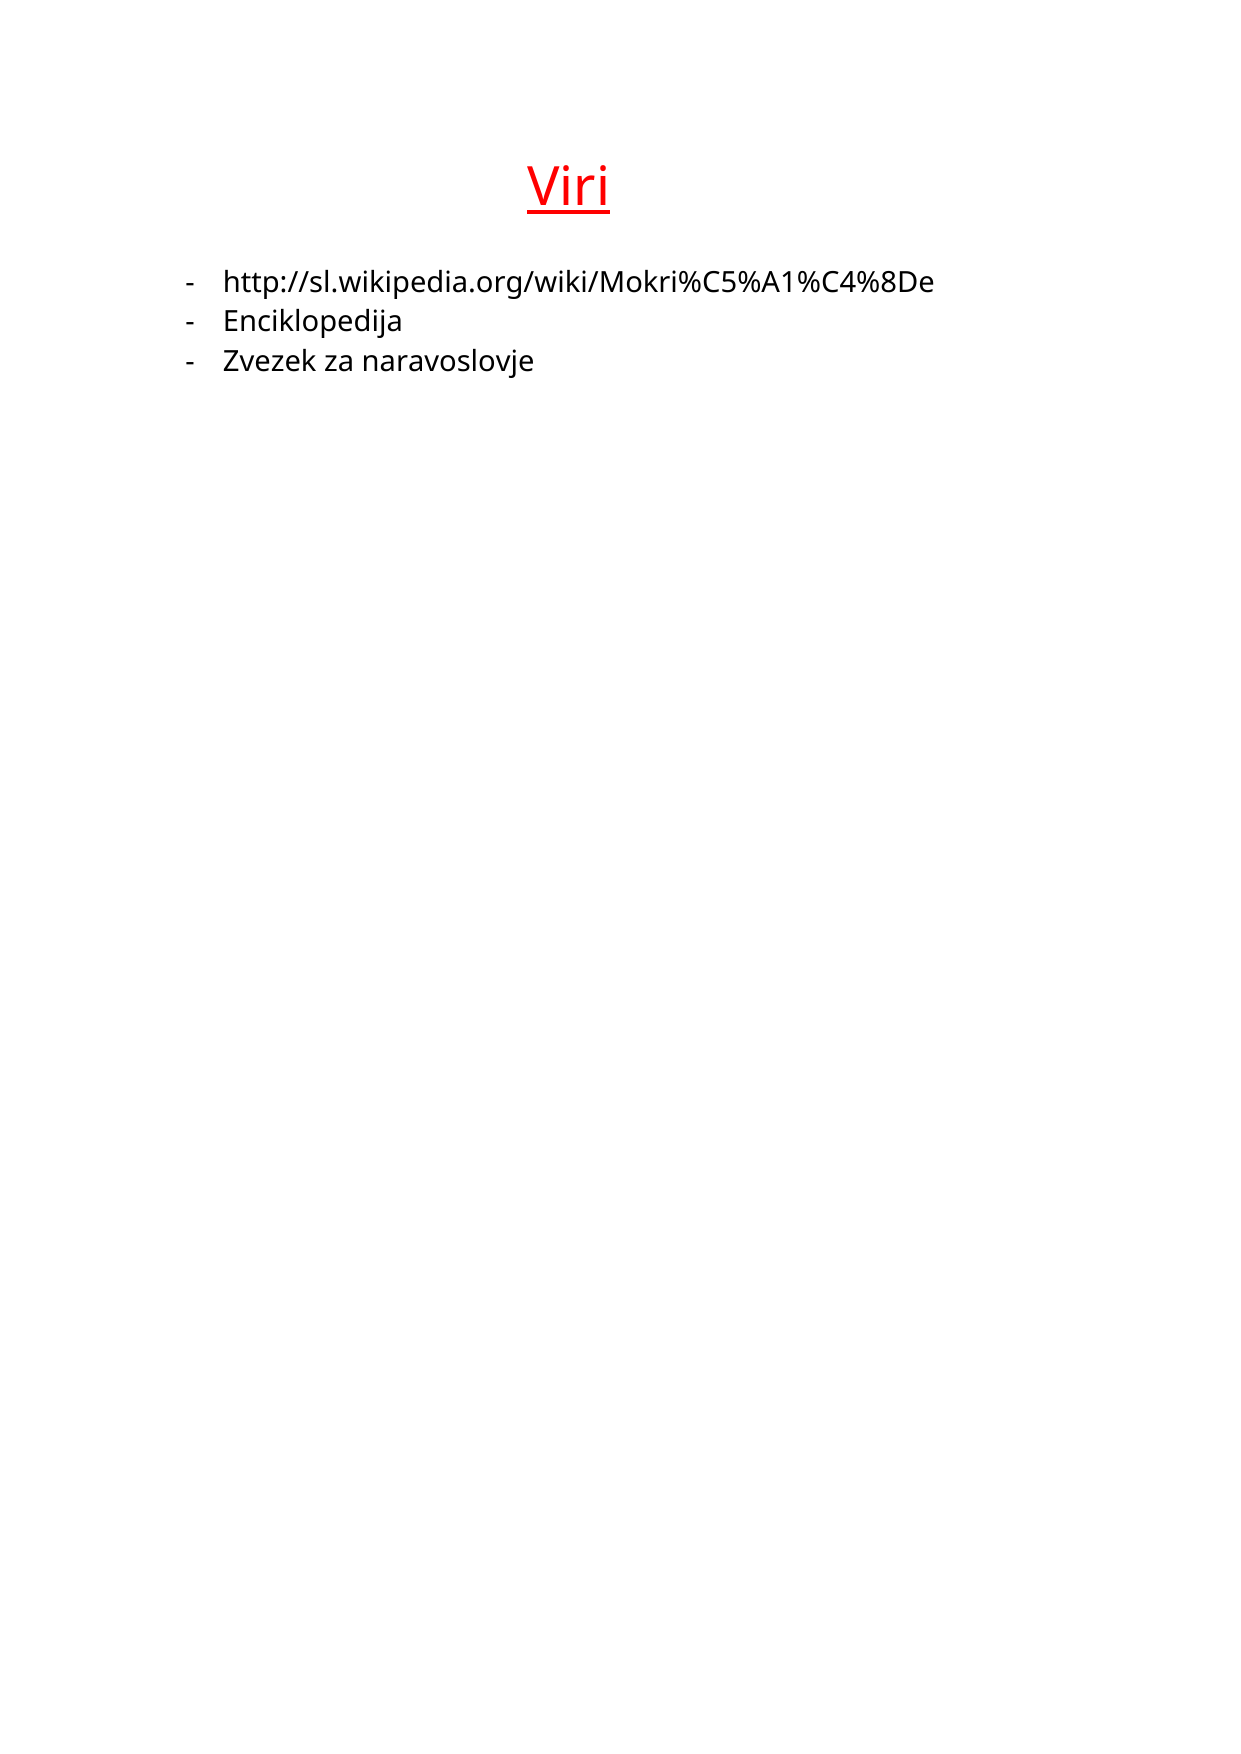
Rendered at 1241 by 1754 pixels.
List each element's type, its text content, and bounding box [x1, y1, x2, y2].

list Zvezek za naravoslovje [185, 340, 1093, 380]
list Enciklopedija [185, 301, 1093, 340]
text Viri [148, 148, 1093, 221]
list http://sl.wikipedia.org/wiki/Mokri%C5%A1%C4%8De [185, 261, 1093, 301]
